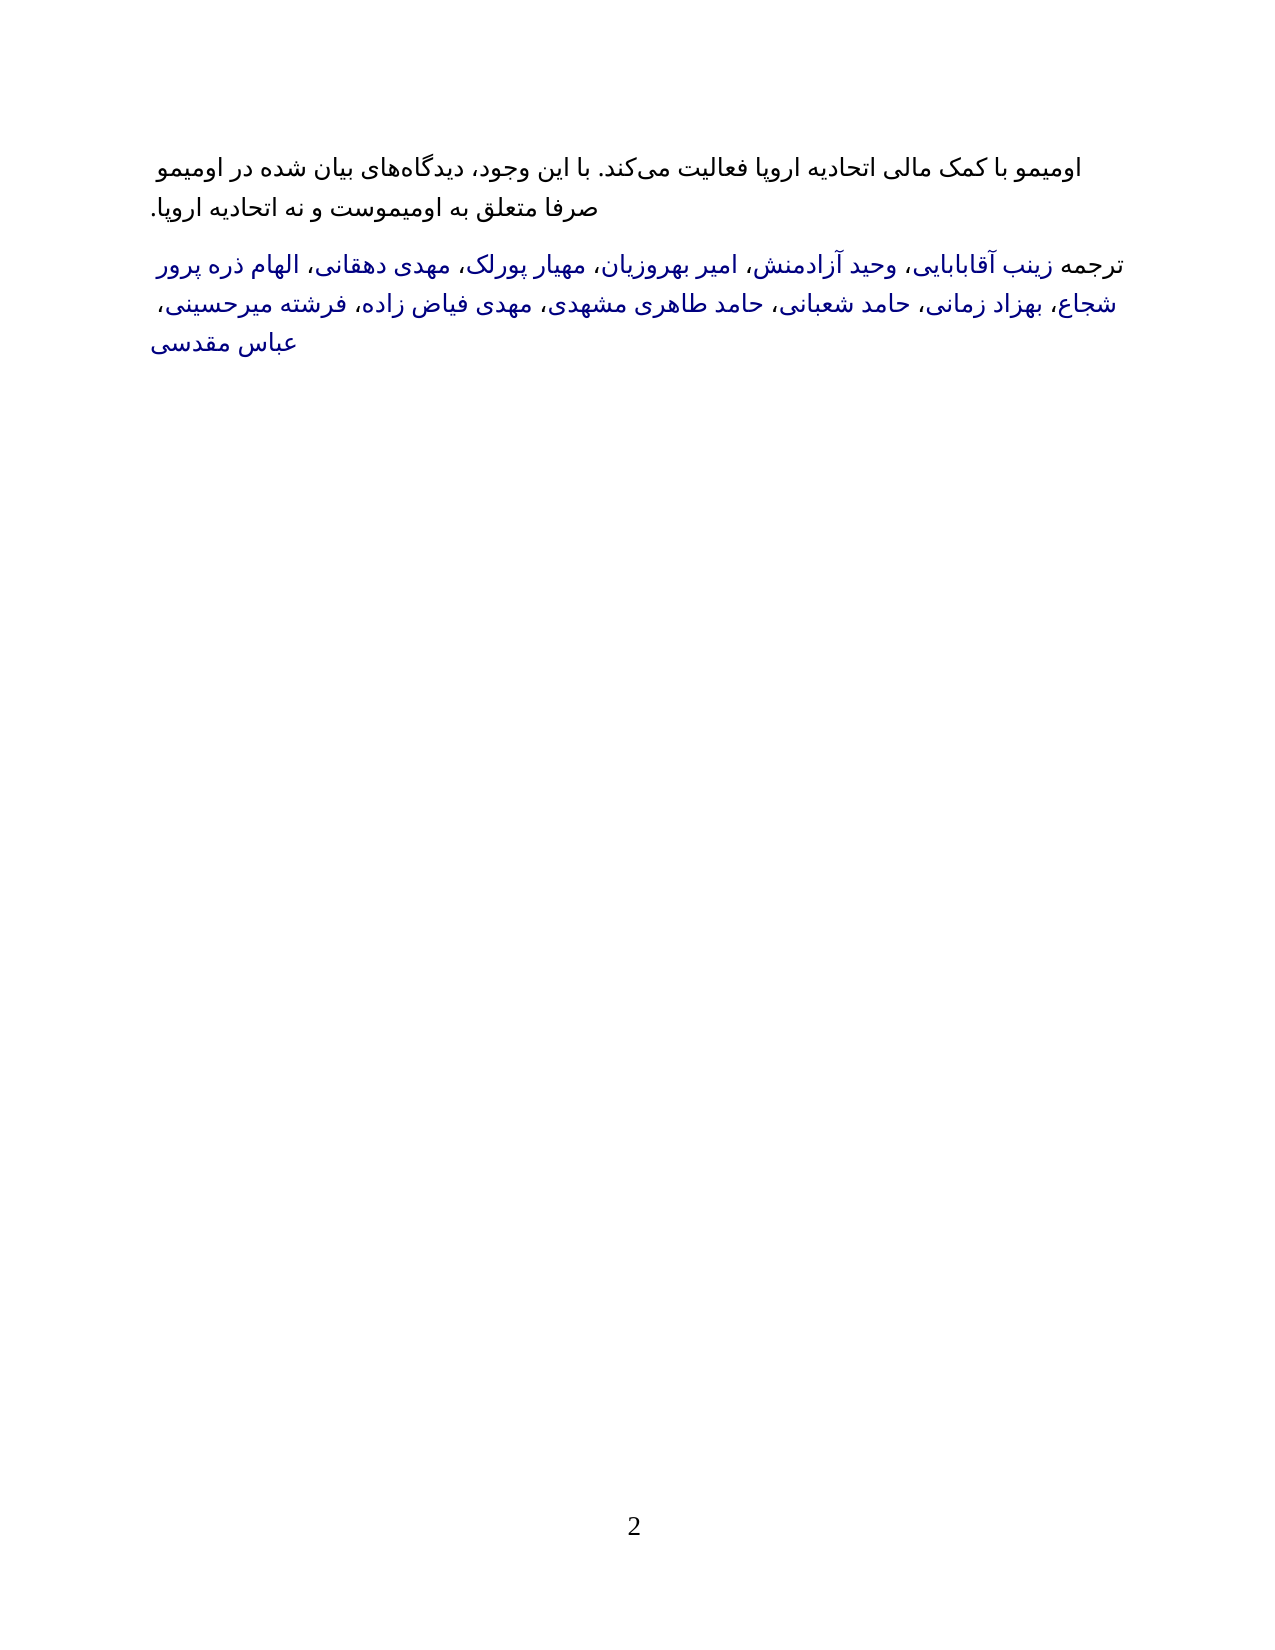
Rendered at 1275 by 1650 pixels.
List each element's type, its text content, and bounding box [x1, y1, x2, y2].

text ترجمه زینب آقابابایی، وحید آزادمنش، امیر بهروزیان، مهیار پورلک، مهدی دهقانی، الهام ذره پرور شجاع، بهزاد زمانی، حامد شعبانی، حامد طاهری مشهدی، مهدی فیاض زاده، فرشته میرحسینی، عباس مقدسی [150, 246, 1125, 359]
text اومیمو با کمک مالی اتحادیه اروپا فعالیت می‌کند. با این وجود، دیدگاه‌های بیان شده در اومیمو صرفا متعلق به اومیموست و نه اتحادیه اروپا. [150, 150, 1125, 223]
